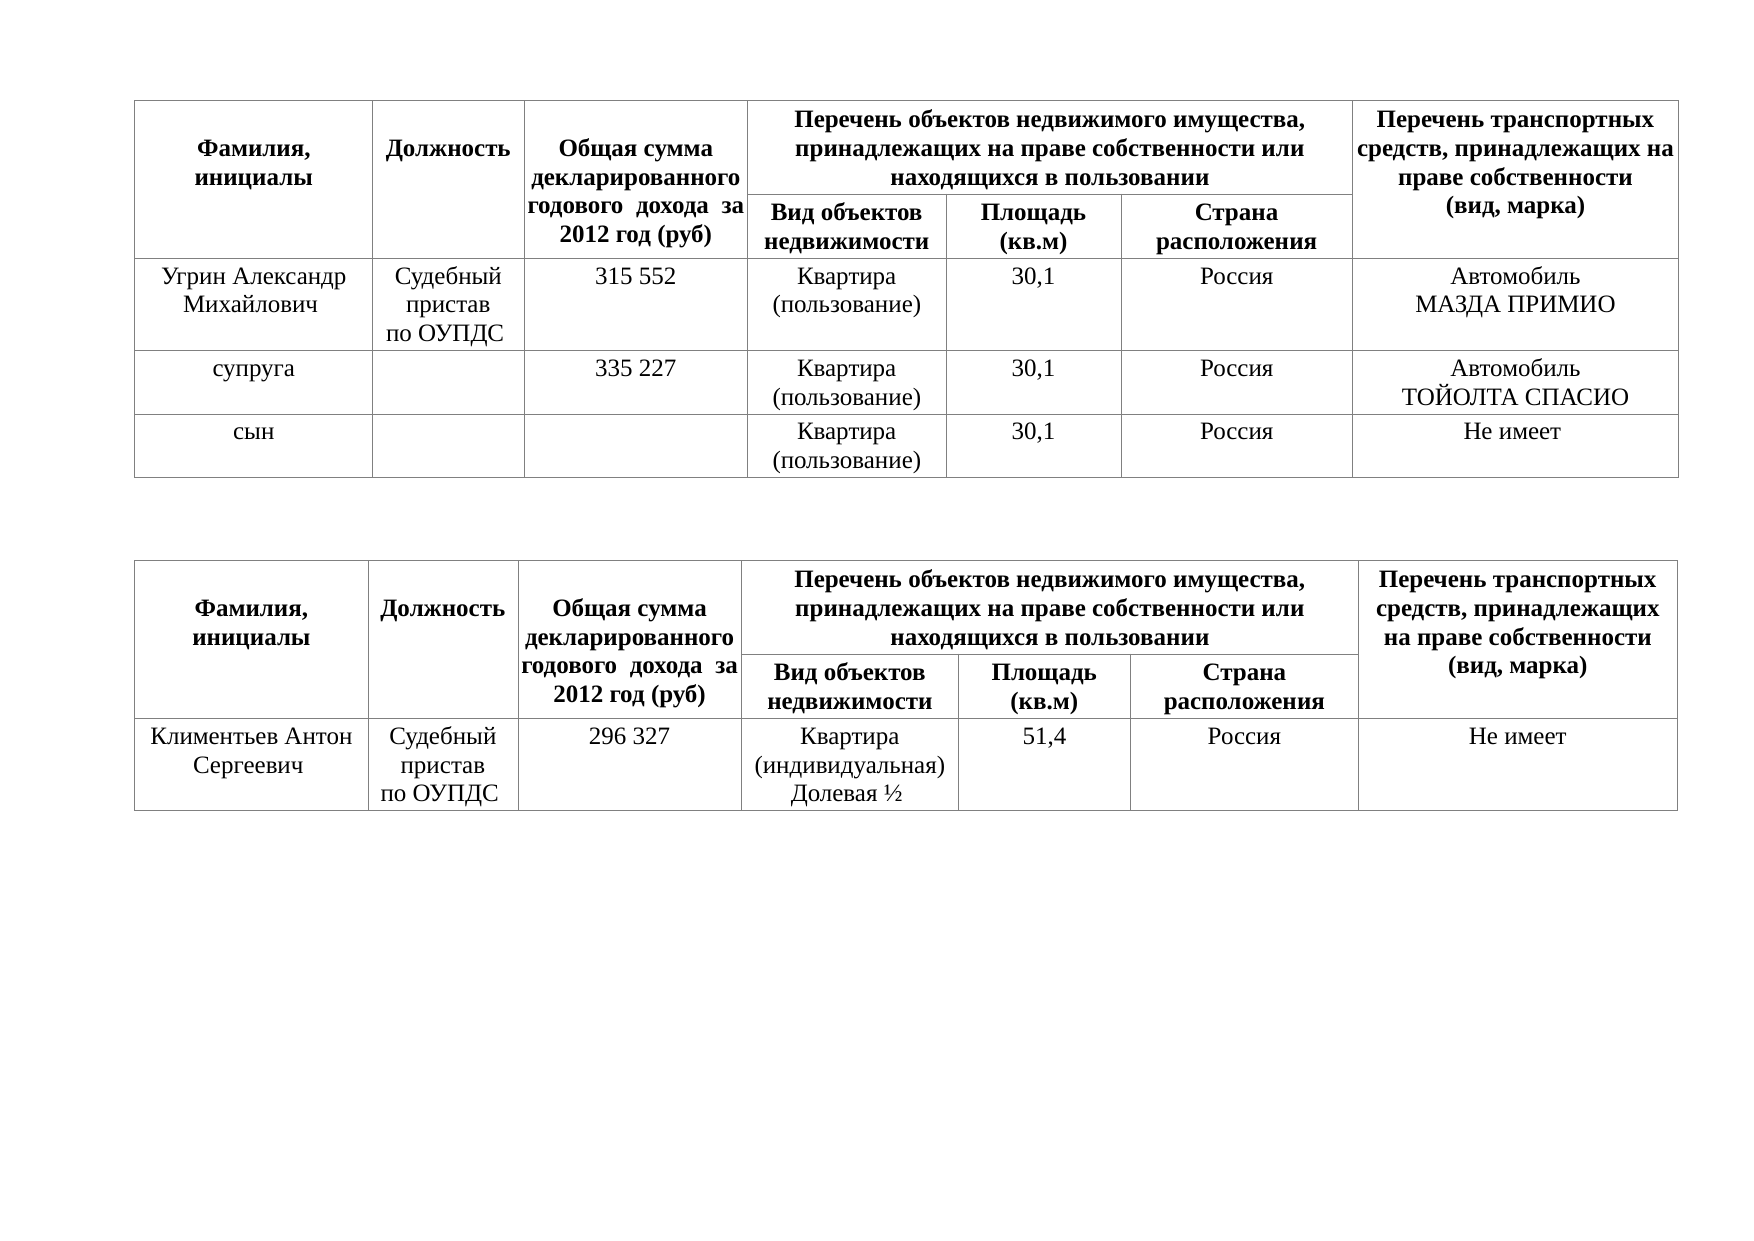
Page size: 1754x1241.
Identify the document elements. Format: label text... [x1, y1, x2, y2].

table_cell Судебный пристав по ОУПДС [373, 259, 524, 350]
table_cell Квартира (пользование) [748, 351, 946, 413]
table_cell 30,1 [947, 351, 1121, 413]
table_cell [525, 415, 747, 477]
table_header Перечень транспортных средств, принадлежащих на праве собственности (вид, марка) [1359, 561, 1677, 718]
table_cell Не имеет [1359, 719, 1677, 810]
table_cell [373, 415, 524, 477]
table_cell 30,1 [947, 415, 1121, 477]
table_cell Площадь (кв.м) [959, 655, 1130, 718]
table_cell 315 552 [525, 259, 747, 350]
table_cell Угрин Александр Михайлович [135, 259, 372, 350]
table_cell 296 327 [519, 719, 741, 810]
table_header Фамилия, инициалы [135, 561, 368, 718]
table_cell 335 227 [525, 351, 747, 413]
table_cell 30,1 [947, 259, 1121, 350]
table_header Перечень объектов недвижимого имущества, принадлежащих на праве собственности или находящихся в пользовании [742, 561, 1358, 653]
table_header Должность [373, 101, 524, 258]
table_cell Страна расположения [1122, 195, 1352, 258]
table_cell супруга [135, 351, 372, 413]
table_cell Вид объектов недвижимости [748, 195, 946, 258]
table_cell 51,4 [959, 719, 1130, 810]
table_header Общая сумма декларированного годового дохода за 2012 год (руб) [525, 101, 747, 258]
table_cell Не имеет [1353, 415, 1678, 477]
table_cell Россия [1122, 415, 1352, 477]
table_cell Страна расположения [1131, 655, 1358, 718]
table_header Фамилия, инициалы [135, 101, 372, 258]
table_cell Площадь (кв.м) [947, 195, 1121, 258]
table_header Должность [369, 561, 518, 718]
table_cell Вид объектов недвижимости [742, 655, 958, 718]
table_cell Климентьев Антон Сергеевич [135, 719, 368, 810]
table_header Общая сумма декларированного годового дохода за 2012 год (руб) [519, 561, 741, 718]
table_cell Россия [1122, 259, 1352, 350]
table_cell сын [135, 415, 372, 477]
table_cell Автомобиль МАЗДА ПРИМИО [1353, 259, 1678, 350]
table_cell Судебный пристав по ОУПДС [369, 719, 518, 810]
table_cell [373, 351, 524, 413]
table_cell Россия [1131, 719, 1358, 810]
table_cell Квартира (индивидуальная) Долевая ½ [742, 719, 958, 810]
table_header Перечень объектов недвижимого имущества, принадлежащих на праве собственности или находящихся в пользовании [748, 101, 1352, 193]
table_cell Россия [1122, 351, 1352, 413]
table_cell Квартира (пользование) [748, 259, 946, 350]
table_cell Квартира (пользование) [748, 415, 946, 477]
table_header Перечень транспортных средств, принадлежащих на праве собственности (вид, марка) [1353, 101, 1678, 258]
table_cell Автомобиль ТОЙОЛТА СПАСИО [1353, 351, 1678, 413]
